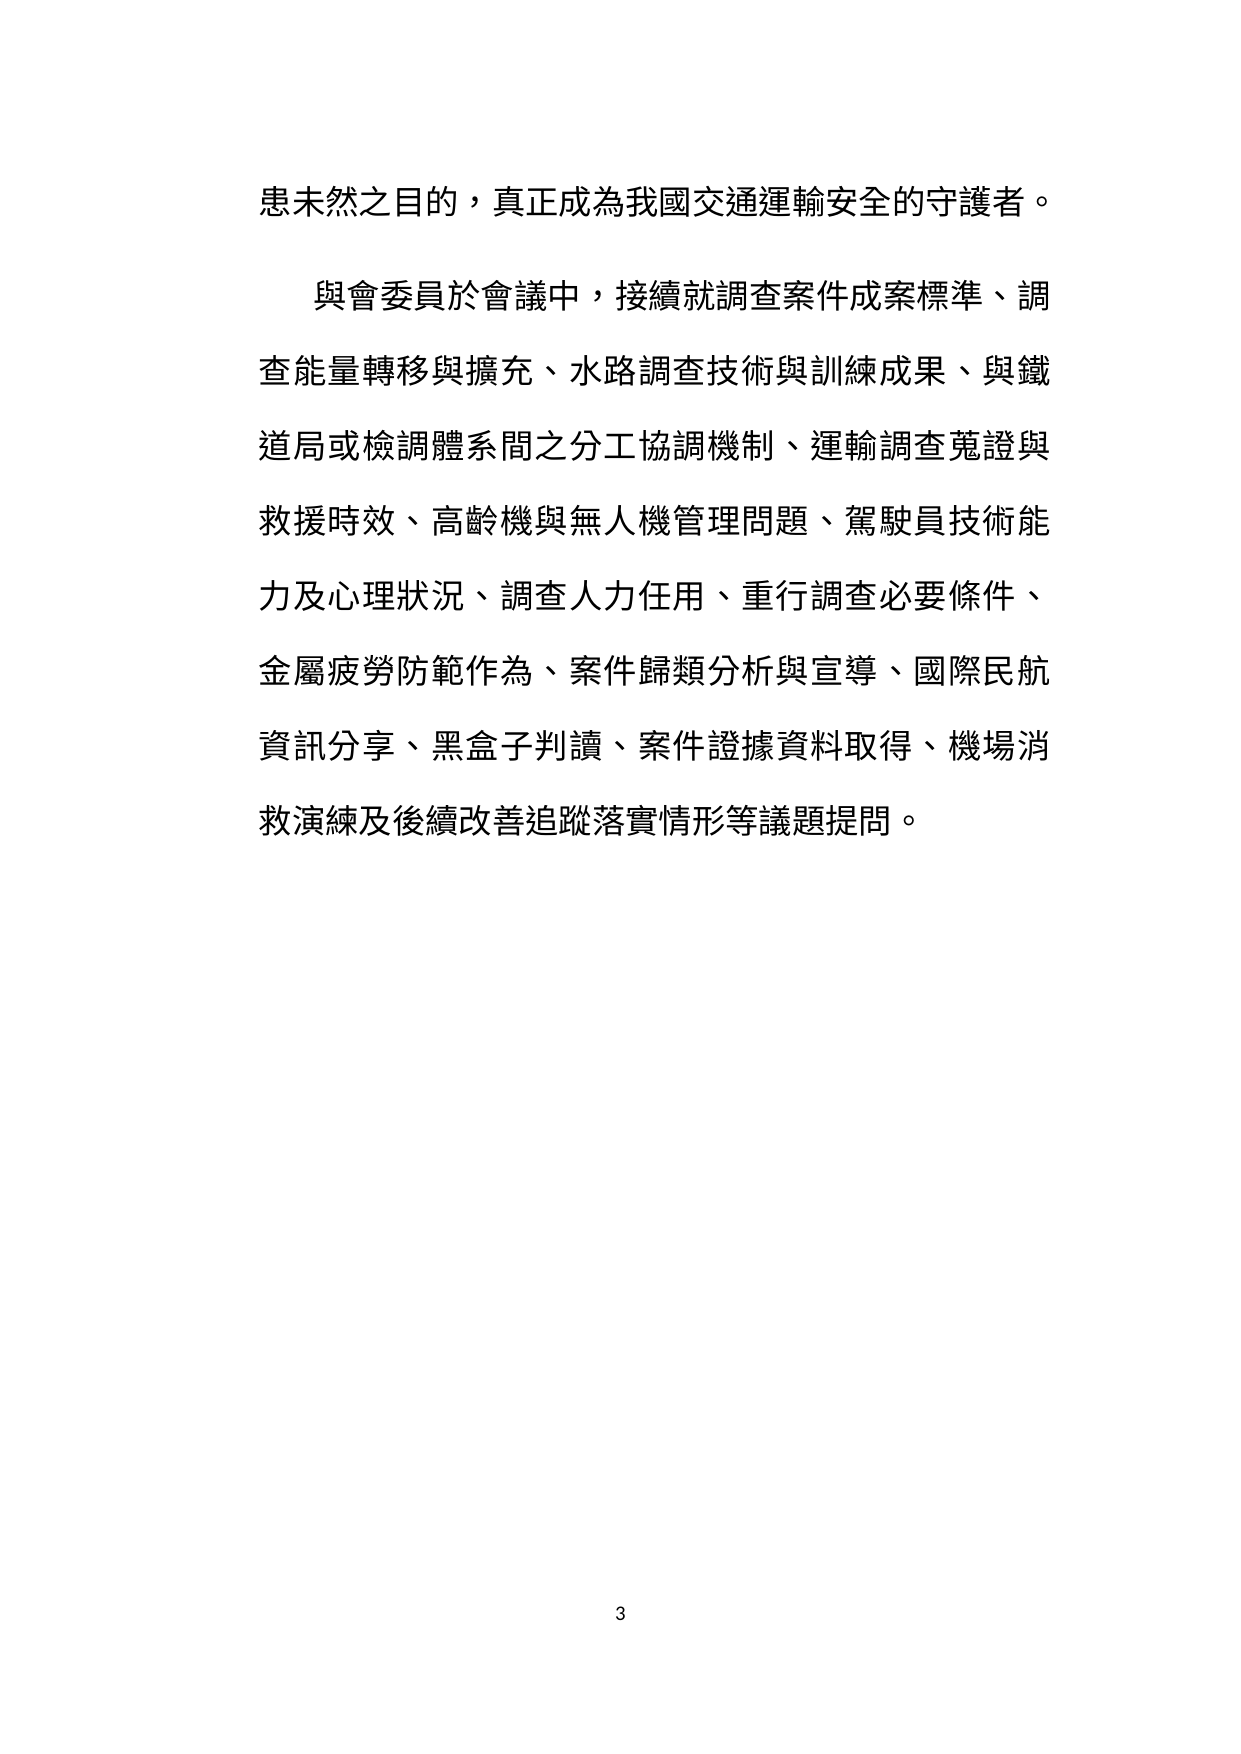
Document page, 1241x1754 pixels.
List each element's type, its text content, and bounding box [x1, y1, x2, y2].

text 與會委員於會議中，接續就調查案件成案標準、調查能量轉移與擴充、水路調查技術與訓練成果、與鐵道局或檢調體系間之分工協調機制、運輸調查蒐證與救援時效、高齡機與無人機管理問題、駕駛員技術能力及心理狀況、調查人力任用、重行調查必要條件、金屬疲勞防範作為、案件歸類分析與宣導、國際民航資訊分享、黑盒子判讀、案件證據資料取得、機場消救演練及後續改善追蹤落實情形等議題提問。 [259, 256, 1053, 856]
text 召集人陳慶財委員在巡察會議中表示，在過去的空難事件調查過程中，運安會一直扮演關鍵角色，長期以來建立的公正形象，社會有目共睹，現在升格為國內專責調查航空、軌道、水路、公路安全事故之最高主管機關，肩上的責任愈加重大，但相信奠基於飛安會時期的核心技術基礎，隨著專業人才的延攬、相關法規命令的研訂及通報機制的建立，更能成為全方位運輸事故調查機構。陳慶財委員並關心運安會經費與人才之充實，也期許該會強化事故調查後，後續改善意見之追蹤列管，讓經驗昇華成改進的動力，達到防患未然之目的，真正成為我國交通運輸安全的守護者。 [259, 162, 1053, 237]
